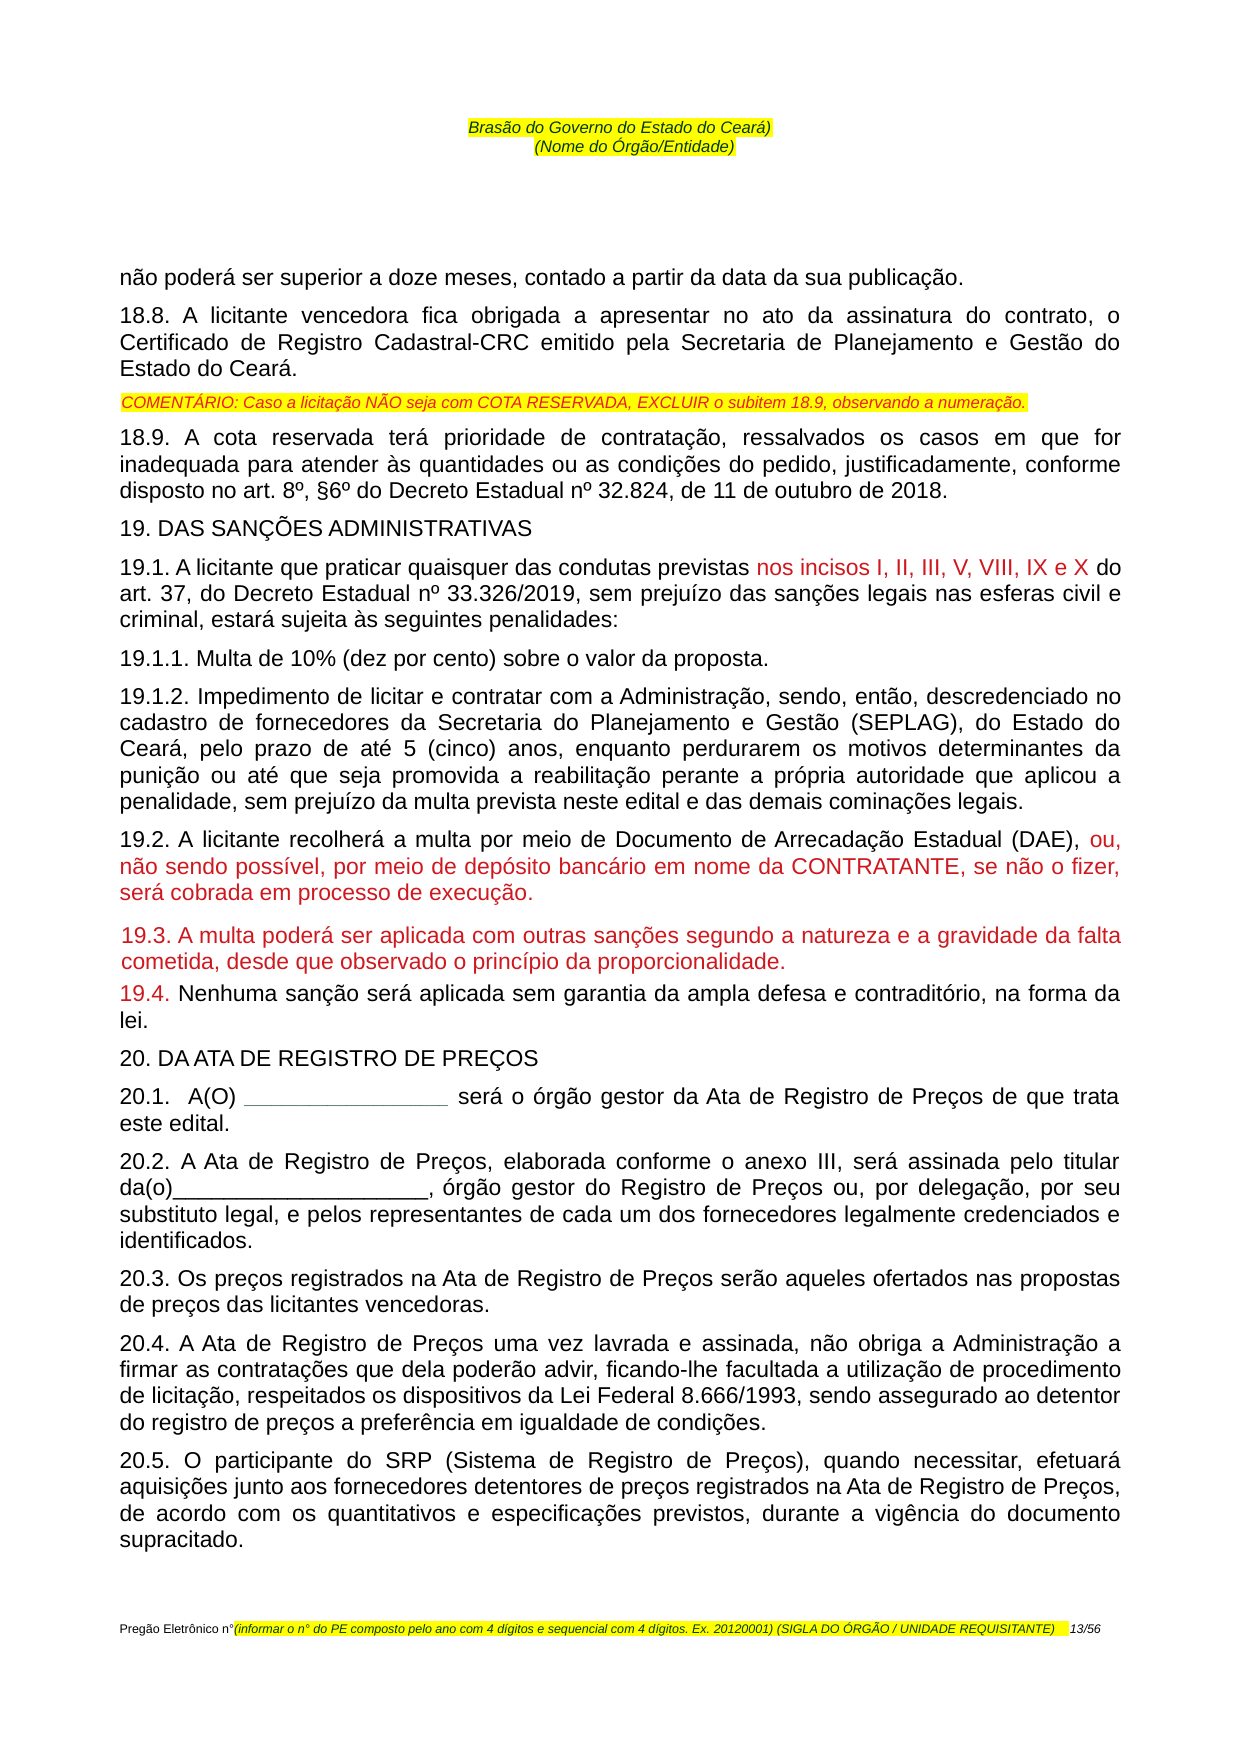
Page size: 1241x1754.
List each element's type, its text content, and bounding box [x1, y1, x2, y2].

text 20.5. O participante do SRP (Sistema de Registro de Preços), quando necessitar, efetuará aquisições junto aos fornecedores detentores de preços registrados na Ata de Registro de Preços, de acordo com os quantitativos e especificações previstos, durante a vigência do documento supracitado. [119, 1447, 1121, 1552]
text 19.1. A licitante que praticar quaisquer das condutas previstas nos incisos I, II, III, V, VIII, IX e X do art. 37, do Decreto Estadual nº 33.326/2019, sem prejuízo das sanções legais nas esferas civil e criminal, estará sujeita às seguintes penalidades: [119, 553, 1121, 633]
text 20. DA ATA DE REGISTRO DE PREÇOS [119, 1045, 1121, 1071]
text 19.1.1. Multa de 10% (dez por cento) sobre o valor da proposta. [119, 644, 1121, 671]
text 19.3. A multa poderá ser aplicada com outras sanções segundo a natureza e a gravidade da falta cometida, desde que observado o princípio da proporcionalidade. [121, 922, 1121, 974]
text 18.9. A cota reservada terá prioridade de contratação, ressalvados os casos em que for inadequada para atender às quantidades ou as condições do pedido, justificadamente, conforme disposto no art. 8º, §6º do Decreto Estadual nº 32.824, de 11 de outubro de 2018. [119, 424, 1121, 503]
text 20.3. Os preços registrados na Ata de Registro de Preços serão aqueles ofertados nas propostas de preços das licitantes vencedoras. [119, 1265, 1121, 1318]
text 19.1.2. Impedimento de licitar e contratar com a Administração, sendo, então, descredenciado no cadastro de fornecedores da Secretaria do Planejamento e Gestão (SEPLAG), do Estado do Ceará, pelo prazo de até 5 (cinco) anos, enquanto perdurarem os motivos determinantes da punição ou até que seja promovida a reabilitação perante a própria autoridade que aplicou a penalidade, sem prejuízo da multa prevista neste edital e das demais cominações legais. [119, 683, 1121, 814]
text 19.4. Nenhuma sanção será aplicada sem garantia da ampla defesa e contraditório, na forma da lei. [119, 980, 1121, 1033]
text 20.1. A(O) ______________________ será o órgão gestor da Ata de Registro de Preços de que trata este edital. [119, 1083, 1121, 1136]
text 19.2. A licitante recolherá a multa por meio de Documento de Arrecadação Estadual (DAE), ou, não sendo possível, por meio de depósito bancário em nome da CONTRATANTE, se não o fizer, será cobrada em processo de execução. [119, 826, 1121, 905]
text não poderá ser superior a doze meses, contado a partir da data da sua publicação. [119, 264, 1121, 291]
text COMENTÁRIO: Caso a licitação NÃO seja com COTA RESERVADA, EXCLUIR o subitem 18.9, observando a numeração. [121, 393, 1121, 412]
text 20.4. A Ata de Registro de Preços uma vez lavrada e assinada, não obriga a Administração a firmar as contratações que dela poderão advir, ficando-lhe facultada a utilização de procedimento de licitação, respeitados os dispositivos da Lei Federal 8.666/1993, sendo assegurado ao detentor do registro de preços a preferência em igualdade de condições. [119, 1330, 1121, 1435]
text 19. DAS SANÇÕES ADMINISTRATIVAS [119, 515, 1121, 542]
text 18.8. A licitante vencedora fica obrigada a apresentar no ato da assinatura do contrato, o Certificado de Registro Cadastral-CRC emitido pela Secretaria de Planejamento e Gestão do Estado do Ceará. [119, 302, 1121, 381]
text 20.2. A Ata de Registro de Preços, elaborada conforme o anexo III, será assinada pelo titular da(o)____________________, órgão gestor do Registro de Preços ou, por delegação, por seu substituto legal, e pelos representantes de cada um dos fornecedores legalmente credenciados e identificados. [119, 1148, 1121, 1253]
